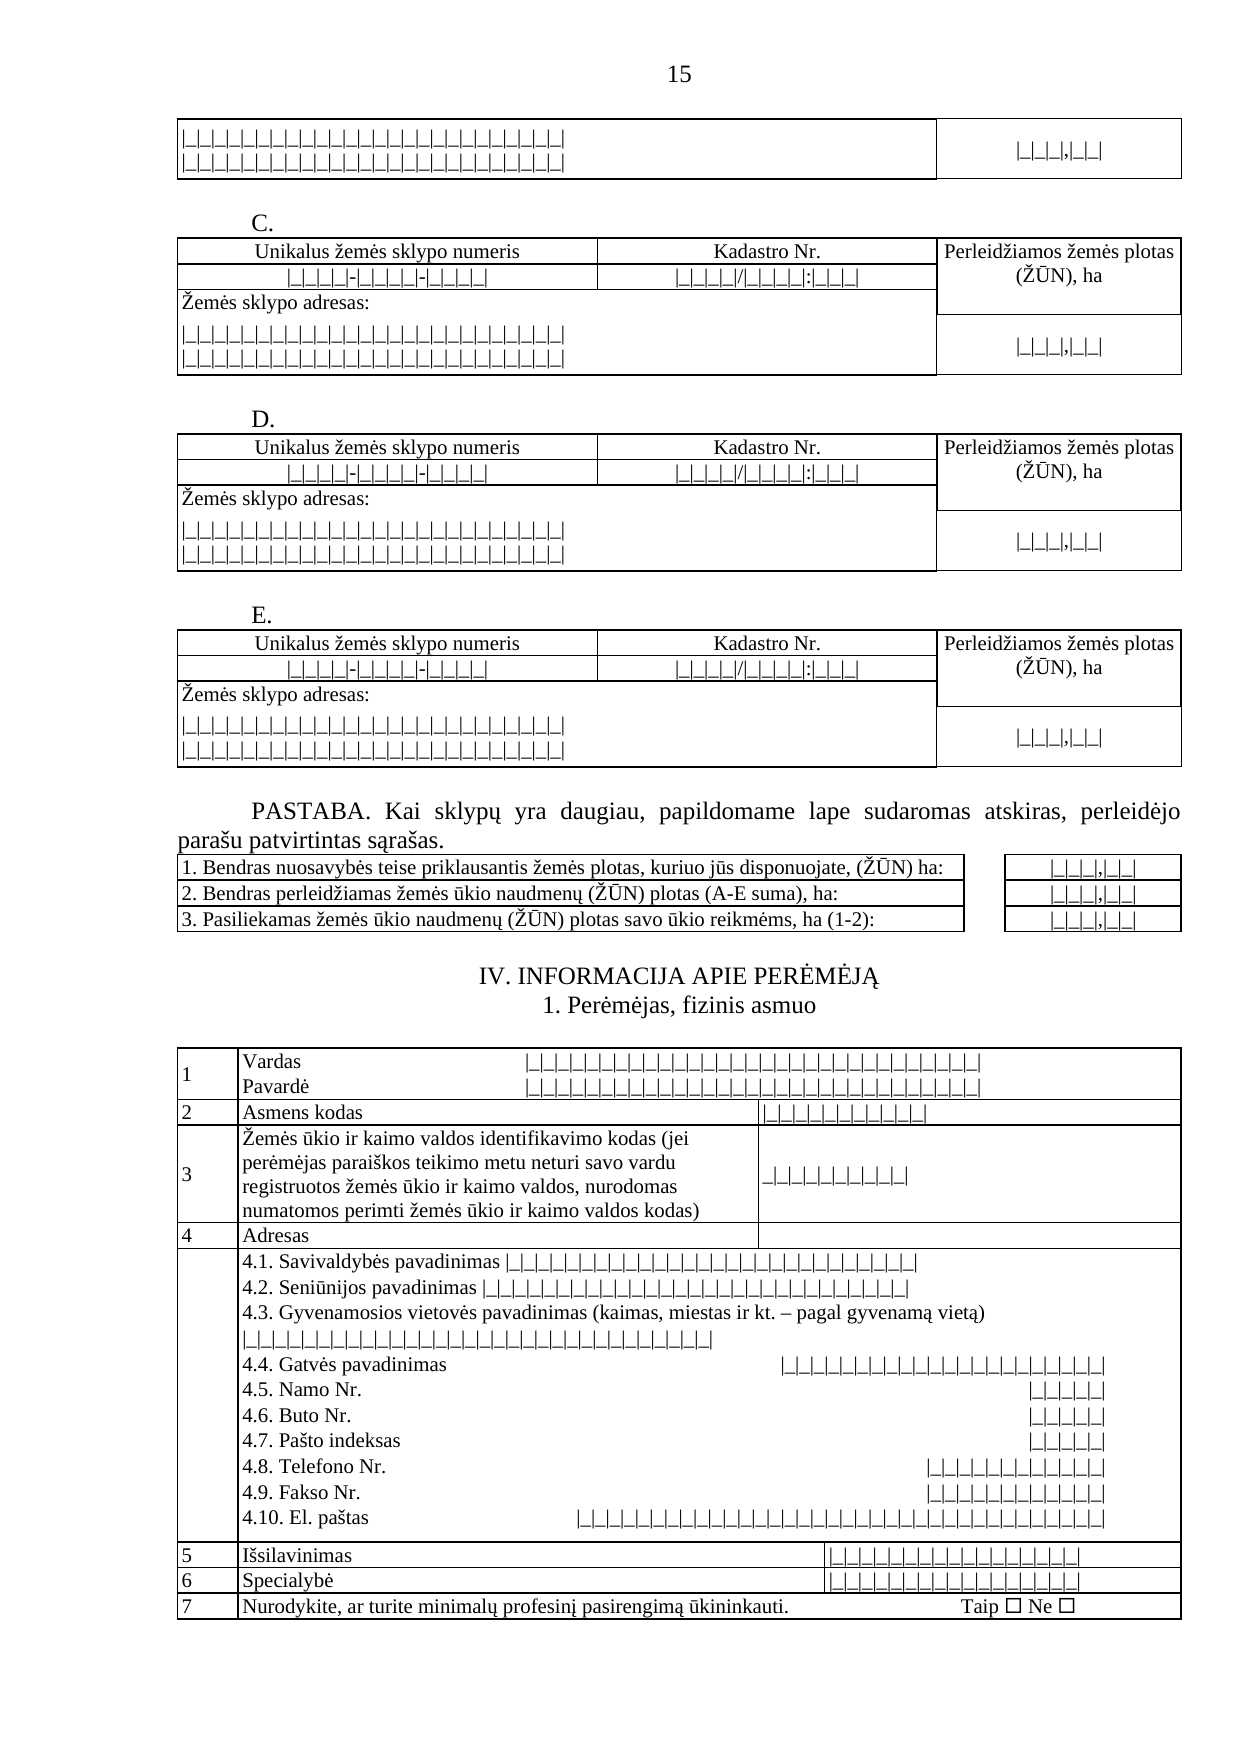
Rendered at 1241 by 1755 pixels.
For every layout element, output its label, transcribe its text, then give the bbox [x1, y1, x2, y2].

table_cell |_|_|_|,|_|_| [937, 707, 1181, 766]
table_header Vardas [239, 1049, 521, 1073]
table_header Perleidžiamos žemės plotas (ŽŪN), ha [938, 631, 1180, 706]
table_cell Žemės sklypo adresas: [178, 682, 936, 706]
table_cell |_|_|_|_|_|_|_|_|_|_|_|_|_|_|_|_|_|_|_|_|_|_|_|_|_|_| |_|_|_|_|_|_|_|_|_|_|_|_|_|_|_|_|_|_|_|_|_|_|_|_|_|_| [178, 314, 936, 374]
text PASTABA. Kai sklypų yra daugiau, papildomame lape sudaromas atskiras, perleidėjo parašu patvirtintas sąrašas. [177, 796, 1181, 854]
table_cell 6 [178, 1568, 237, 1592]
table_cell 4.9. Fakso Nr. |_|_|_|_|_|_|_|_|_|_|_|_| [239, 1478, 1180, 1504]
table_cell [759, 1223, 1180, 1247]
table_cell 2. Bendras perleidžiamas žemės ūkio naudmenų (ŽŪN) plotas (A-E suma), ha: [178, 881, 963, 905]
table_header Kadastro Nr. [598, 631, 936, 655]
table_cell |_|_|_|_|_|_|_|_|_|_|_|_|_|_|_|_|_|_|_|_|_|_|_|_|_|_|_|_|_|_|_| [521, 1073, 1180, 1098]
table_cell 4.4. Gatvės pavadinimas |_|_|_|_|_|_|_|_|_|_|_|_|_|_|_|_|_|_|_|_|_|_| [239, 1350, 1180, 1376]
table_header 1 [178, 1049, 237, 1098]
table_cell |_|_|_|_|_|_|_|_|_|_|_|_|_|_|_|_|_| [825, 1543, 1180, 1567]
table_header |_|_|_|_|_|_|_|_|_|_|_|_|_|_|_|_|_|_|_|_|_|_|_|_|_|_|_|_|_|_|_| [521, 1049, 1180, 1073]
table_cell |_|_|_|_|_|_|_|_|_|_|_|_|_|_|_|_|_|_|_|_|_|_|_|_|_|_| |_|_|_|_|_|_|_|_|_|_|_|_|_|_|_|_|_|_|_|_|_|_|_|_|_|_| [178, 510, 936, 570]
text C. [177, 208, 1181, 237]
text IV. INFORMACIJA APIE PERĖMĖJĄ [177, 961, 1181, 990]
table_header 1. Bendras nuosavybės teise priklausantis žemės plotas, kuriuo jūs disponuojate, (ŽŪN) ha: [178, 855, 963, 879]
table_cell Žemės sklypo adresas: [178, 290, 936, 314]
table_cell [965, 879, 1004, 905]
table_cell _|_|_|_|_|_|_|_|_|_| [759, 1126, 1180, 1222]
table_header Unikalus žemės sklypo numeris [178, 631, 597, 655]
table_cell 4.8. Telefono Nr. |_|_|_|_|_|_|_|_|_|_|_|_| [239, 1453, 1180, 1478]
table_header Perleidžiamos žemės plotas (ŽŪN), ha [938, 435, 1180, 510]
table_cell |_|_|_|_|_|_|_|_|_|_|_|_|_|_|_|_|_|_|_|_|_|_|_|_|_|_| |_|_|_|_|_|_|_|_|_|_|_|_|_|_|_|_|_|_|_|_|_|_|_|_|_|_| [178, 120, 936, 178]
table_cell |_|_|_|,|_|_| [1006, 907, 1180, 931]
table_cell Žemės ūkio ir kaimo valdos identifikavimo kodas (jei perėmėjas paraiškos teikimo metu neturi savo vardu registruotos žemės ūkio ir kaimo valdos, nurodomas numatomos perimti žemės ūkio ir kaimo valdos kodas) [239, 1126, 758, 1222]
table_cell Taip  Ne  [956, 1594, 1180, 1618]
text D. [177, 404, 1181, 433]
table_header Kadastro Nr. [598, 435, 936, 459]
table_cell [178, 1249, 237, 1541]
table_header [965, 854, 1004, 879]
table_cell |_|_|_|_|-|_|_|_|_|-|_|_|_|_| [178, 656, 597, 680]
table_cell Žemės sklypo adresas: [178, 486, 936, 510]
table_cell 4 [178, 1223, 237, 1247]
table_header |_|_|_|,|_|_| [1006, 855, 1180, 879]
table_cell 7 [178, 1594, 237, 1618]
table_cell 4.2. Seniūnijos pavadinimas |_|_|_|_|_|_|_|_|_|_|_|_|_|_|_|_|_|_|_|_|_|_|_|_|_|_|_|_|_| [239, 1273, 1180, 1299]
table_cell |_|_|_|_|_|_|_|_|_|_|_| [759, 1100, 1180, 1124]
table_cell |_|_|_|,|_|_| [937, 315, 1181, 374]
table_cell 4.10. El. paštas |_|_|_|_|_|_|_|_|_|_|_|_|_|_|_|_|_|_|_|_|_|_|_|_|_|_|_|_|_|_|_|_|_|_|_|_| [239, 1504, 1180, 1541]
table_header Unikalus žemės sklypo numeris [178, 435, 597, 459]
table_cell 5 [178, 1543, 237, 1567]
table_cell Specialybė [239, 1568, 824, 1592]
table_cell 3. Pasiliekamas žemės ūkio naudmenų (ŽŪN) plotas savo ūkio reikmėms, ha (1-2): [178, 907, 963, 931]
table_cell |_|_|_|_|-|_|_|_|_|-|_|_|_|_| [178, 460, 597, 484]
table_cell |_|_|_|_|/|_|_|_|_|:|_|_|_| [598, 460, 936, 484]
text E. [177, 600, 1181, 629]
table_header Kadastro Nr. [598, 239, 936, 263]
table_cell Išsilavinimas [239, 1543, 824, 1567]
table_cell Adresas [239, 1223, 758, 1247]
table_cell [965, 905, 1004, 931]
table_cell |_|_|_|_|_|_|_|_|_|_|_|_|_|_|_|_|_| [825, 1568, 1180, 1592]
table_cell |_|_|_|_|_|_|_|_|_|_|_|_|_|_|_|_|_|_|_|_|_|_|_|_|_|_|_|_|_|_|_|_| [239, 1324, 1180, 1350]
table_cell 4.5. Namo Nr. |_|_|_|_|_| [239, 1376, 1180, 1401]
table_cell |_|_|_|_|/|_|_|_|_|:|_|_|_| [598, 265, 936, 288]
table_cell |_|_|_|,|_|_| [937, 511, 1181, 570]
table_cell Asmens kodas [239, 1100, 758, 1124]
table_cell 4.3. Gyvenamosios vietovės pavadinimas (kaimas, miestas ir kt. – pagal gyvenamą vietą) [239, 1299, 1180, 1324]
table_cell 3 [178, 1126, 237, 1222]
table_cell |_|_|_|_|_|_|_|_|_|_|_|_|_|_|_|_|_|_|_|_|_|_|_|_|_|_| |_|_|_|_|_|_|_|_|_|_|_|_|_|_|_|_|_|_|_|_|_|_|_|_|_|_| [178, 706, 936, 766]
table_cell 4.7. Pašto indeksas |_|_|_|_|_| [239, 1427, 1180, 1452]
table_cell |_|_|_|_|-|_|_|_|_|-|_|_|_|_| [178, 265, 597, 288]
table_header Unikalus žemės sklypo numeris [178, 239, 597, 263]
table_cell 2 [178, 1100, 237, 1124]
table_cell Pavardė [239, 1073, 521, 1098]
table_cell Nurodykite, ar turite minimalų profesinį pasirengimą ūkininkauti. [239, 1594, 956, 1618]
table_cell |_|_|_|,|_|_| [1006, 881, 1180, 905]
table_header Perleidžiamos žemės plotas (ŽŪN), ha [938, 239, 1180, 314]
text 1. Perėmėjas, fizinis asmuo [177, 990, 1181, 1018]
table_cell |_|_|_|_|/|_|_|_|_|:|_|_|_| [598, 656, 936, 680]
table_cell 4.1. Savivaldybės pavadinimas |_|_|_|_|_|_|_|_|_|_|_|_|_|_|_|_|_|_|_|_|_|_|_|_|_|_|_|_| [239, 1249, 1180, 1273]
table_cell 4.6. Buto Nr. |_|_|_|_|_| [239, 1401, 1180, 1427]
table_cell |_|_|_|,|_|_| [937, 119, 1181, 178]
